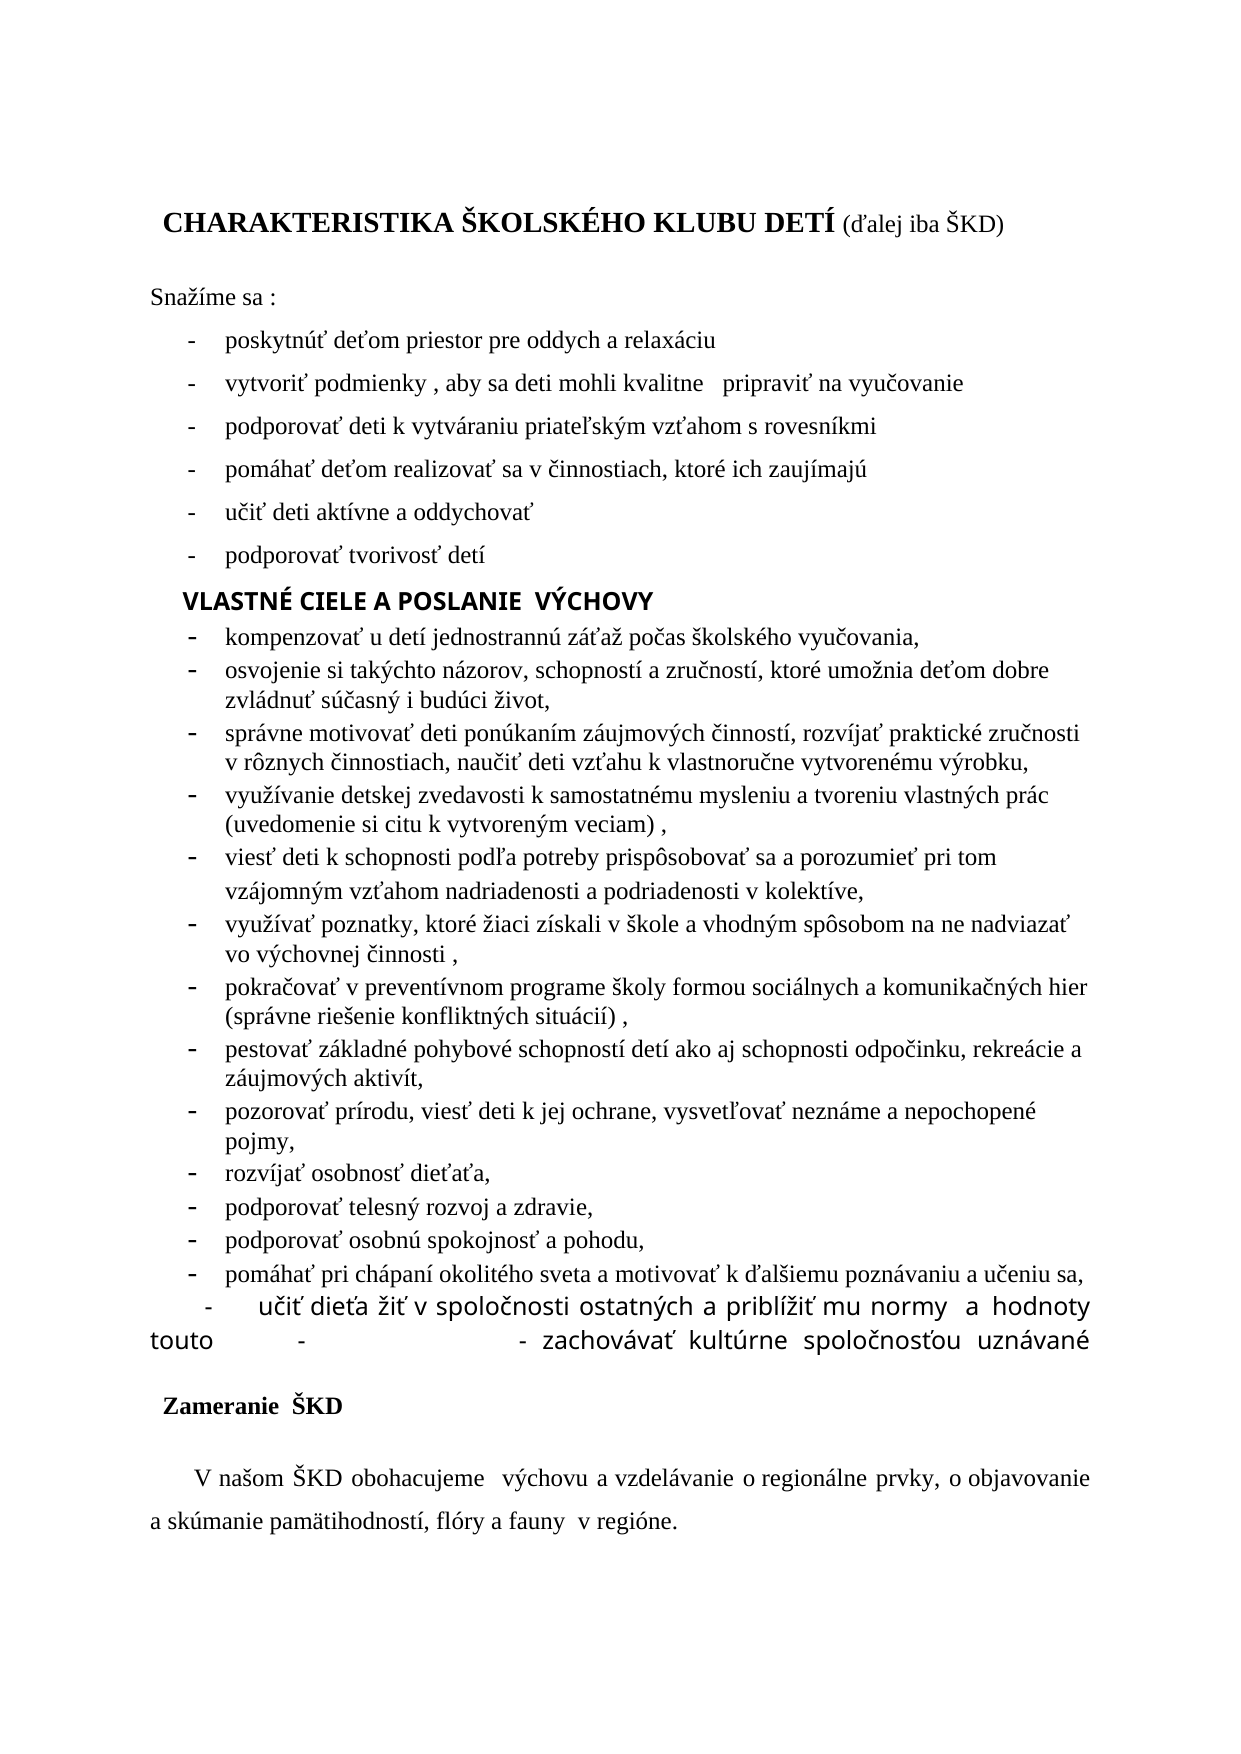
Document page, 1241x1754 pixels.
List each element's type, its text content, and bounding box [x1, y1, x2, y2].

list Správně motivovat děti nabízením zájmové činnosti, rozvíjet praktické dovednosti v různých činnostech, naučit děti vztahu k vlastnoručně vytvořenému výrobkusprávne motivovať deti ponúkaním záujmových činností, rozvíjať praktické zručnosti v rôznych činnostiach, naučiť deti vzťahu k vlastnoručne vytvorenému výrobku, [187, 714, 1090, 776]
text V našom ŠKD obohacujeme výchovu a vzdelávanie o regionálne prvky, o objavovanie a skúmanie pamätihodností, flóry a fauny v regióne. [150, 1463, 1090, 1534]
list Využívat dětské zvídavosti k samostatnému myšlení a tvoření vlastních prací (uvědomění si citu k vytvořené věci)využívanie detskej zvedavosti k samostatnému mysleniu a tvoreniu vlastných prác (uvedomenie si citu k vytvoreným veciam) , [187, 776, 1090, 838]
list p- napomáhat mu v chápání okolního světa a motivovat jej k dalšímu poznávání apppomáhať pri chápaní okolitého sveta a motivovať k ďalšiemu poznávaniu a učení se,učeniu sa, [187, 1255, 1090, 1289]
list pomáhať deťom realizovať sa v činnostiach, ktoré ich zaujímajú [187, 454, 1090, 483]
text CHARAKTERISTIKA ŠKOLSKÉHO KLUBU DETÍ (ďalej iba ŠKD) [150, 205, 1090, 239]
list Pozorovat přírodu, vést děti k její ochraně, vysvětlovat neznámé a nepochopené pojmypozorovať prírodu, viesť deti k jej ochrane, vysvetľovať neznáme a nepochopené pojmy, [187, 1092, 1090, 1154]
list p- podporovat jeho tělesný rozvoj a zdraví,ppppp odporovať telesný rozvoj a zdravie, [187, 1188, 1090, 1222]
list učiť deti aktívne a oddychovať [187, 497, 1090, 526]
list poskytnúť deťom priestor pre oddych a relaxáciu [187, 325, 1090, 354]
list Kompenzovat u dětí jednostrannou zátěž během školního vyučováníkompenzovať u detí jednostrannú záťaž počas školského vyučovania, [187, 618, 1090, 651]
list podporovať deti k vytváraniu priateľským vzťahom s rovesníkmi [187, 411, 1090, 440]
list p- podporovat jeho tělesný rozvoj a zdraví,ppppp odporovať osobnú spokojnosť a pohodu, [187, 1222, 1090, 1255]
list Osvojení si takových názorů, schopností a dovedností, které umožní dětem dobře zvládnout současný i budoucí životosvojenie si takýchto názorov, schopností a zručností, ktoré umožnia deťom dobre zvládnuť súčasný i budúci život, [187, 651, 1090, 714]
list podporovať tvorivosť detí [187, 541, 1090, 569]
text Snažíme sa : [150, 282, 1090, 311]
text Zameranie ŠKD [150, 1391, 1090, 1419]
list Vést děti ke schopnosti podle potřeby podřizovat se a chápat při tom vzájemné vztahy nadřízenosti a podřízenosti v kolektivuviesť deti k schopnosti podľa potreby prispôsobovať sa a porozumieť pri tom vzájomným vzťahom nadriadenosti a podriadenosti v kolektíve, Rozvíjet u dětí kamarádství, vést je ke komunikaci, rozvíjet jejich schopnost respektovat práci a úspěchy vlastní a druhých [187, 838, 1090, 905]
text - učiť dieťa žiť v spoločnosti ostatných a priblížiť mu normy a hodnoty touto společností uznávané.hodnoty touto - - zachovávať kultúrne spoločnosťou uznávané [150, 1289, 1090, 1391]
list Pěstovat základní pohybové dovednosti dětí a jejich schopnosti odpočinku, rekreace a zájmové činnostipestovať základné pohybové schopností detí ako aj schopnosti odpočinku, rekreácie a záujmových aktivít, [187, 1030, 1090, 1092]
text VLASTNÉ CIELE A POSLANIE VÝCHOVY [150, 584, 1090, 618]
list Využívat preventivního programu školy formou sociálních a komunikačních her (správné řešení konfliktních situací)pokračovať v preventívnom programe školy formou sociálnych a komunikačných hier (správne riešenie konfliktných situácií) , [187, 968, 1090, 1030]
list vVyužívat poznatky, které děti získaly ve škole a vhodným způsobem na ně navázat ve výchovné činnostivyužívať poznatky, ktoré žiaci získali v škole a vhodným spôsobom na ne nadviazať vo výchovnej činnosti , [187, 905, 1090, 968]
list rozvíjať osobnosť dieťaťa, [187, 1154, 1090, 1188]
list vytvoriť podmienky , aby sa deti mohli kvalitne pripraviť na vyučovanie [187, 368, 1090, 397]
